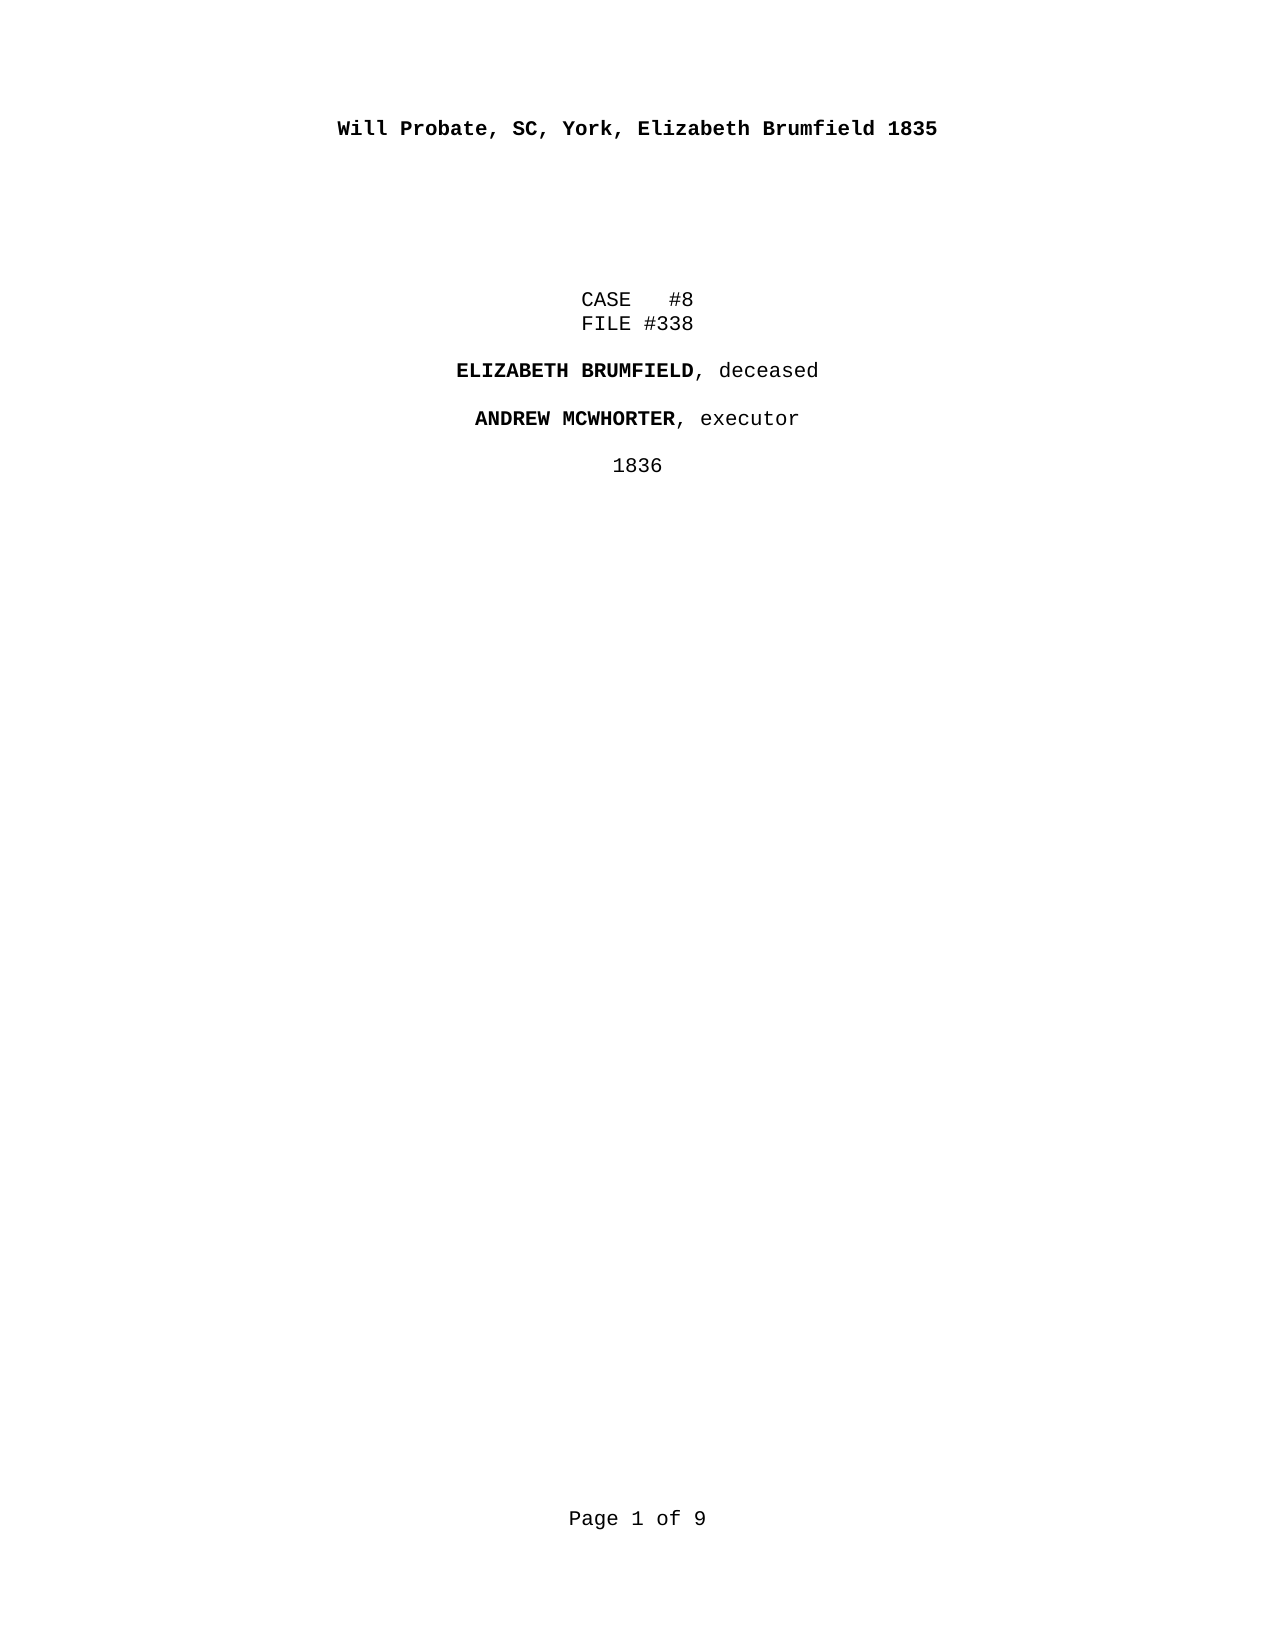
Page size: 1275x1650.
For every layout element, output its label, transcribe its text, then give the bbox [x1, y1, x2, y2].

text Andrew McWhorter, executor [118, 408, 1157, 431]
text FILE #338 [118, 313, 1157, 337]
text Elizabeth Brumfield, deceased [118, 360, 1157, 384]
text CASE #8 [118, 289, 1157, 313]
text 1836 [118, 455, 1157, 479]
